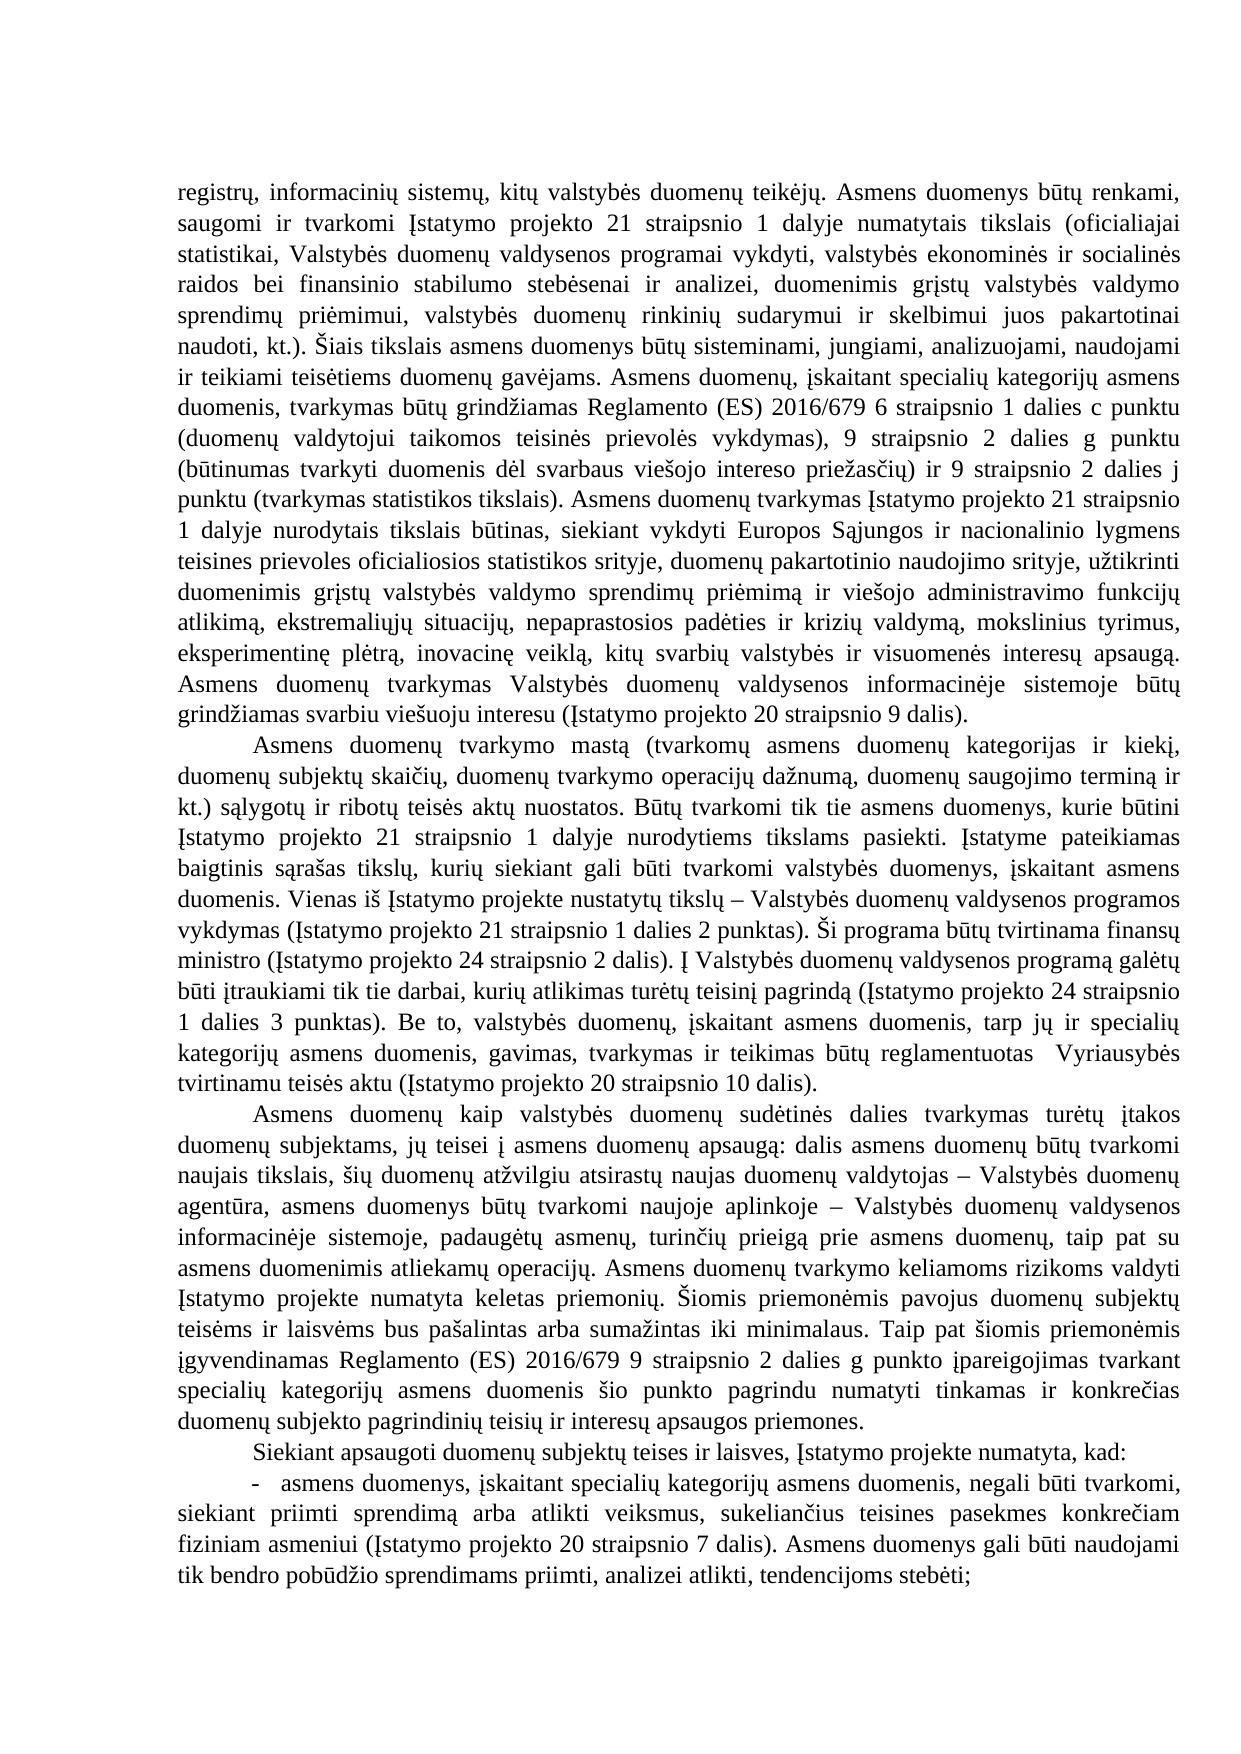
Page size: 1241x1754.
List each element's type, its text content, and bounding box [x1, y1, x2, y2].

text Siekiant apsaugoti duomenų subjektų teises ir laisves, Įstatymo projekte numatyta, kad: [177, 1437, 1181, 1466]
text registrų, informacinių sistemų, kitų valstybės duomenų teikėjų. Asmens duomenys būtų renkami, saugomi ir tvarkomi Įstatymo projekto 21 straipsnio 1 dalyje numatytais tikslais (oficialiajai statistikai, Valstybės duomenų valdysenos programai vykdyti, valstybės ekonominės ir socialinės raidos bei finansinio stabilumo stebėsenai ir analizei, duomenimis grįstų valstybės valdymo sprendimų priėmimui, valstybės duomenų rinkinių sudarymui ir skelbimui juos pakartotinai naudoti, kt.). Šiais tikslais asmens duomenys būtų sisteminami, jungiami, analizuojami, naudojami ir teikiami teisėtiems duomenų gavėjams. Asmens duomenų, įskaitant specialių kategorijų asmens duomenis, tvarkymas būtų grindžiamas Reglamento (ES) 2016/679 6 straipsnio 1 dalies c punktu (duomenų valdytojui taikomos teisinės prievolės vykdymas), 9 straipsnio 2 dalies g punktu (būtinumas tvarkyti duomenis dėl svarbaus viešojo intereso priežasčių) ir 9 straipsnio 2 dalies j punktu (tvarkymas statistikos tikslais). Asmens duomenų tvarkymas Įstatymo projekto 21 straipsnio 1 dalyje nurodytais tikslais būtinas, siekiant vykdyti Europos Sąjungos ir nacionalinio lygmens teisines prievoles oficialiosios statistikos srityje, duomenų pakartotinio naudojimo srityje, užtikrinti duomenimis grįstų valstybės valdymo sprendimų priėmimą ir viešojo administravimo funkcijų atlikimą, ekstremaliųjų situacijų, nepaprastosios padėties ir krizių valdymą, mokslinius tyrimus, eksperimentinę plėtrą, inovacinę veiklą, kitų svarbių valstybės ir visuomenės interesų apsaugą. Asmens duomenų tvarkymas Valstybės duomenų valdysenos informacinėje sistemoje būtų grindžiamas svarbiu viešuoju interesu (Įstatymo projekto 20 straipsnio 9 dalis). [177, 177, 1181, 728]
text Asmens duomenų kaip valstybės duomenų sudėtinės dalies tvarkymas turėtų įtakos duomenų subjektams, jų teisei į asmens duomenų apsaugą: dalis asmens duomenų būtų tvarkomi naujais tikslais, šių duomenų atžvilgiu atsirastų naujas duomenų valdytojas – Valstybės duomenų agentūra, asmens duomenys būtų tvarkomi naujoje aplinkoje – Valstybės duomenų valdysenos informacinėje sistemoje, padaugėtų asmenų, turinčių prieigą prie asmens duomenų, taip pat su asmens duomenimis atliekamų operacijų. Asmens duomenų tvarkymo keliamoms rizikoms valdyti Įstatymo projekte numatyta keletas priemonių. Šiomis priemonėmis pavojus duomenų subjektų teisėms ir laisvėms bus pašalintas arba sumažintas iki minimalaus. Taip pat šiomis priemonėmis įgyvendinamas Reglamento (ES) 2016/679 9 straipsnio 2 dalies g punkto įpareigojimas tvarkant specialių kategorijų asmens duomenis šio punkto pagrindu numatyti tinkamas ir konkrečias duomenų subjekto pagrindinių teisių ir interesų apsaugos priemones. [177, 1099, 1181, 1435]
text - asmens duomenys, įskaitant specialių kategorijų asmens duomenis, negali būti tvarkomi, siekiant priimti sprendimą arba atlikti veiksmus, sukeliančius teisines pasekmes konkrečiam fiziniam asmeniui (Įstatymo projekto 20 straipsnio 7 dalis). Asmens duomenys gali būti naudojami tik bendro pobūdžio sprendimams priimti, analizei atlikti, tendencijoms stebėti; [177, 1468, 1181, 1589]
text Asmens duomenų tvarkymo mastą (tvarkomų asmens duomenų kategorijas ir kiekį, duomenų subjektų skaičių, duomenų tvarkymo operacijų dažnumą, duomenų saugojimo terminą ir kt.) sąlygotų ir ribotų teisės aktų nuostatos. Būtų tvarkomi tik tie asmens duomenys, kurie būtini Įstatymo projekto 21 straipsnio 1 dalyje nurodytiems tikslams pasiekti. Įstatyme pateikiamas baigtinis sąrašas tikslų, kurių siekiant gali būti tvarkomi valstybės duomenys, įskaitant asmens duomenis. Vienas iš Įstatymo projekte nustatytų tikslų – Valstybės duomenų valdysenos programos vykdymas (Įstatymo projekto 21 straipsnio 1 dalies 2 punktas). Ši programa būtų tvirtinama finansų ministro (Įstatymo projekto 24 straipsnio 2 dalis). Į Valstybės duomenų valdysenos programą galėtų būti įtraukiami tik tie darbai, kurių atlikimas turėtų teisinį pagrindą (Įstatymo projekto 24 straipsnio 1 dalies 3 punktas). Be to, valstybės duomenų, įskaitant asmens duomenis, tarp jų ir specialių kategorijų asmens duomenis, gavimas, tvarkymas ir teikimas būtų reglamentuotas Vyriausybės tvirtinamu teisės aktu (Įstatymo projekto 20 straipsnio 10 dalis). [177, 730, 1181, 1097]
